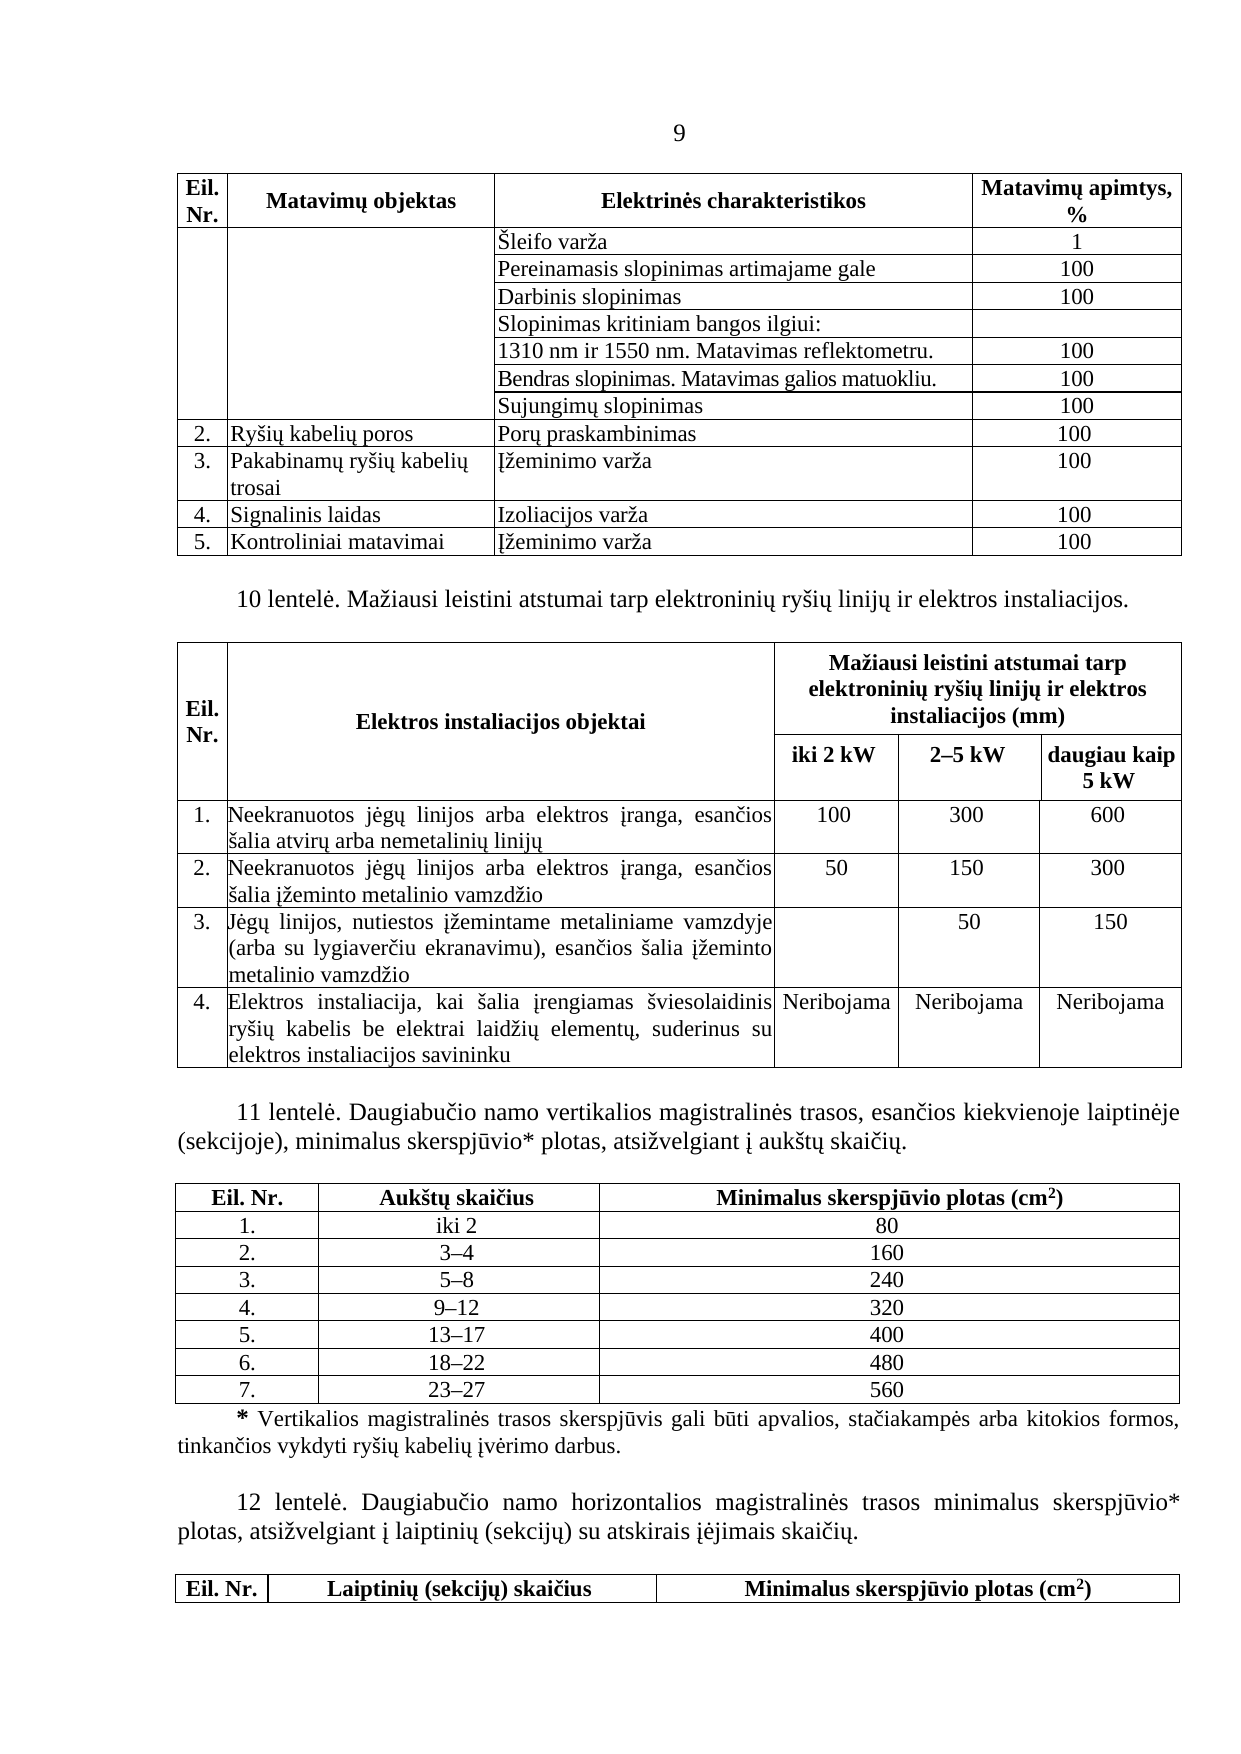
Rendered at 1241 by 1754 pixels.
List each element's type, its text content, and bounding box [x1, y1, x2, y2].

table_cell Neribojama [775, 988, 898, 1067]
table_cell 5–8 [319, 1267, 599, 1293]
table_cell iki 2 kW [775, 735, 898, 799]
table_header Elektros instaliacijos objektai [228, 643, 774, 799]
table_cell 5. [178, 528, 227, 555]
table_cell [973, 310, 1181, 337]
table_cell 100 [973, 255, 1181, 282]
table_cell 23–27 [319, 1376, 599, 1402]
table_cell 9–12 [319, 1294, 599, 1320]
table_cell iki 2 [319, 1212, 599, 1238]
table_cell [775, 908, 898, 987]
table_cell 100 [973, 393, 1181, 419]
table_cell Neribojama [899, 988, 1039, 1067]
table_cell 5. [176, 1321, 318, 1348]
table_header Mažiausi leistini atstumai tarp elektroninių ryšių linijų ir elektros instaliacijos (mm) [775, 643, 1181, 734]
table_cell 1 [973, 228, 1181, 254]
table_cell 18–22 [319, 1349, 599, 1375]
table_cell 3. [178, 447, 227, 500]
table_header Elektrinės charakteristikos [495, 174, 972, 227]
table_cell Kontroliniai matavimai [228, 528, 494, 555]
table_header Eil. Nr. [178, 174, 227, 227]
table_cell 100 [973, 338, 1181, 364]
table_cell 1. [178, 801, 227, 853]
table_cell Neribojama [1040, 988, 1181, 1067]
table_cell Izoliacijos varža [495, 501, 972, 527]
table_cell 100 [973, 420, 1181, 446]
text 12 lentelė. Daugiabučio namo horizontalios magistralinės trasos minimalus skerspjūvio* plotas, atsižvelgiant į laiptinių (sekcijų) su atskirais įėjimais skaičių. [177, 1487, 1181, 1545]
table_cell Įžeminimo varža [495, 528, 972, 555]
table_cell Darbinis slopinimas [495, 283, 972, 309]
table_header Minimalus skerspjūvio plotas (cm2) [657, 1575, 1179, 1602]
table_cell Elektros instaliacija, kai šalia įrengiamas šviesolaidinis ryšių kabelis be elektrai laidžių elementų, suderinus su elektros instaliacijos savininku [228, 988, 774, 1067]
table_cell 100 [973, 528, 1181, 555]
table_cell Pakabinamų ryšių kabelių trosai [228, 447, 494, 500]
table_cell 400 [600, 1321, 1179, 1348]
table_header Aukštų skaičius [319, 1184, 599, 1211]
table_cell Neekranuotos jėgų linijos arba elektros įranga, esančios šalia atvirų arba nemetalinių linijų [228, 801, 774, 853]
table_cell daugiau kaip 5 kW [1042, 735, 1181, 799]
table_cell 2. [178, 420, 227, 446]
table_cell Bendras slopinimas. Matavimas galios matuokliu. [495, 365, 972, 391]
table_cell 6. [176, 1349, 318, 1375]
table_cell 150 [1040, 908, 1181, 987]
table_cell 1. [176, 1212, 318, 1238]
table_header Matavimų apimtys, % [973, 174, 1181, 227]
table_cell 100 [775, 801, 898, 853]
table_cell 240 [600, 1267, 1179, 1293]
table_cell Porų praskambinimas [495, 420, 972, 446]
table_cell Signalinis laidas [228, 501, 494, 527]
table_cell 50 [775, 854, 898, 907]
table_cell [178, 228, 227, 419]
text 11 lentelė. Daugiabučio namo vertikalios magistralinės trasos, esančios kiekvienoje laiptinėje (sekcijoje), minimalus skerspjūvio* plotas, atsižvelgiant į aukštų skaičių. [177, 1097, 1181, 1154]
table_cell 100 [973, 501, 1181, 527]
table_cell 300 [1040, 854, 1181, 907]
table_header Laiptinių (sekcijų) skaičius [269, 1575, 656, 1602]
text * Vertikalios magistralinės trasos skerspjūvis gali būti apvalios, stačiakampės arba kitokios formos, tinkančios vykdyti ryšių kabelių įvėrimo darbus. [177, 1403, 1181, 1459]
table_cell Sujungimų slopinimas [495, 393, 972, 419]
table_cell 300 [899, 801, 1039, 853]
table_header Eil. Nr. [176, 1575, 267, 1602]
table_cell 320 [600, 1294, 1179, 1320]
table_cell 600 [1040, 801, 1181, 853]
table_cell 80 [600, 1212, 1179, 1238]
table_cell Ryšių kabelių poros [228, 420, 494, 446]
table_cell 4. [178, 988, 227, 1067]
table_cell 100 [973, 447, 1181, 500]
table_cell 13–17 [319, 1321, 599, 1348]
table_cell Šleifo varža [495, 228, 972, 254]
table_header Matavimų objektas [228, 174, 494, 227]
table_cell 2–5 kW [899, 735, 1041, 799]
table_cell 480 [600, 1349, 1179, 1375]
table_header Eil. Nr. [176, 1184, 318, 1211]
table_cell 160 [600, 1239, 1179, 1266]
table_cell 7. [176, 1376, 318, 1402]
text 10 lentelė. Mažiausi leistini atstumai tarp elektroninių ryšių linijų ir elektros instaliacijos. [177, 584, 1181, 613]
table_cell 4. [178, 501, 227, 527]
table_cell Neekranuotos jėgų linijos arba elektros įranga, esančios šalia įžeminto metalinio vamzdžio [228, 854, 774, 907]
table_cell Slopinimas kritiniam bangos ilgiui: [495, 310, 972, 337]
table_cell 150 [899, 854, 1039, 907]
table_cell 3. [176, 1267, 318, 1293]
table_header Minimalus skerspjūvio plotas (cm2) [600, 1184, 1179, 1211]
table_header Eil.Nr. [178, 643, 227, 799]
table_cell 560 [600, 1376, 1179, 1402]
table_cell Jėgų linijos, nutiestos įžemintame metaliniame vamzdyje (arba su lygiaverčiu ekranavimu), esančios šalia įžeminto metalinio vamzdžio [228, 908, 774, 987]
table_cell 2. [178, 854, 227, 907]
table_cell 3–4 [319, 1239, 599, 1266]
table_cell [228, 228, 494, 419]
table_cell 2. [176, 1239, 318, 1266]
table_cell 50 [899, 908, 1039, 987]
table_cell 100 [973, 365, 1181, 391]
table_cell 4. [176, 1294, 318, 1320]
table_cell 1310 nm ir 1550 nm. Matavimas reflektometru. [495, 338, 972, 364]
table_cell 3. [178, 908, 227, 987]
table_cell Įžeminimo varža [495, 447, 972, 500]
table_cell Pereinamasis slopinimas artimajame gale [495, 255, 972, 282]
table_cell 100 [973, 283, 1181, 309]
